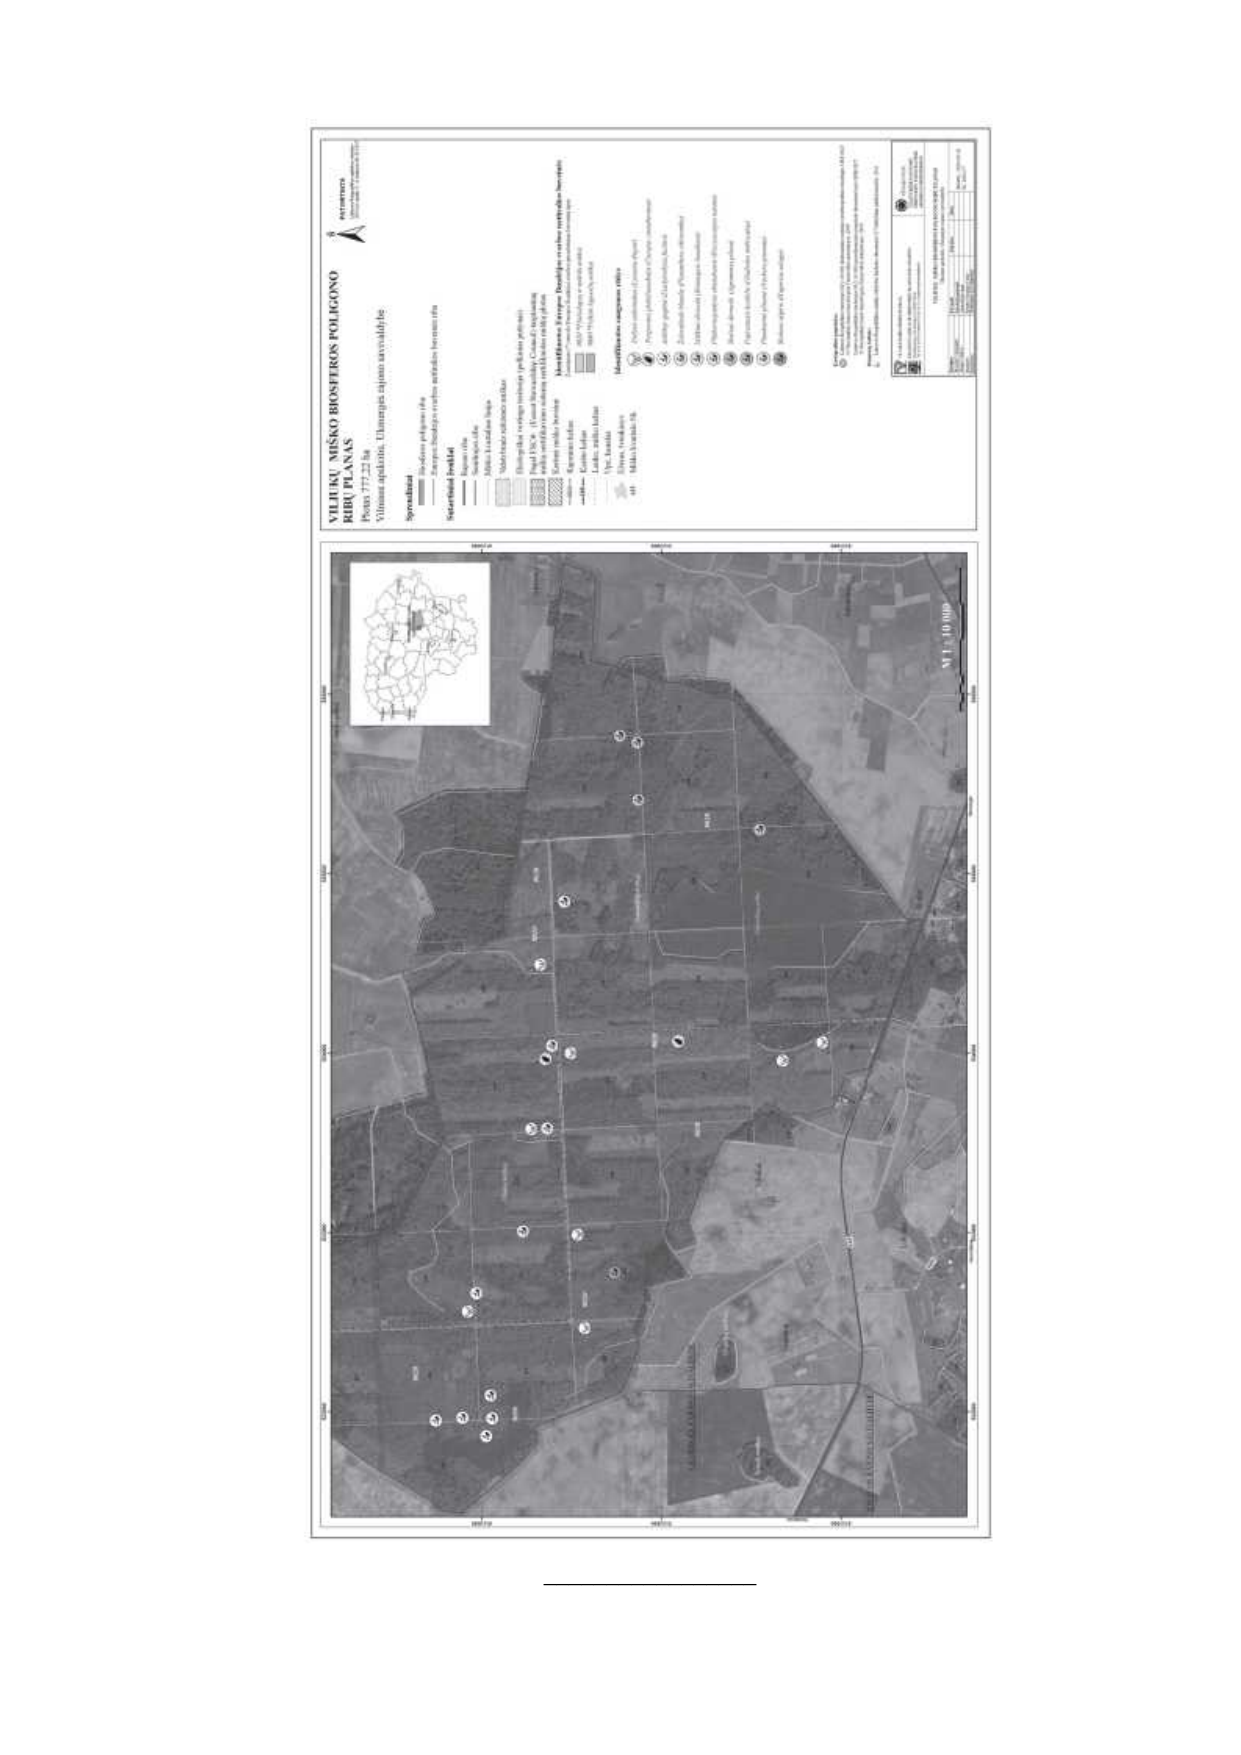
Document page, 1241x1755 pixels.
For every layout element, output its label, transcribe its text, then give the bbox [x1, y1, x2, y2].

text _________________ [177, 1559, 1122, 1587]
